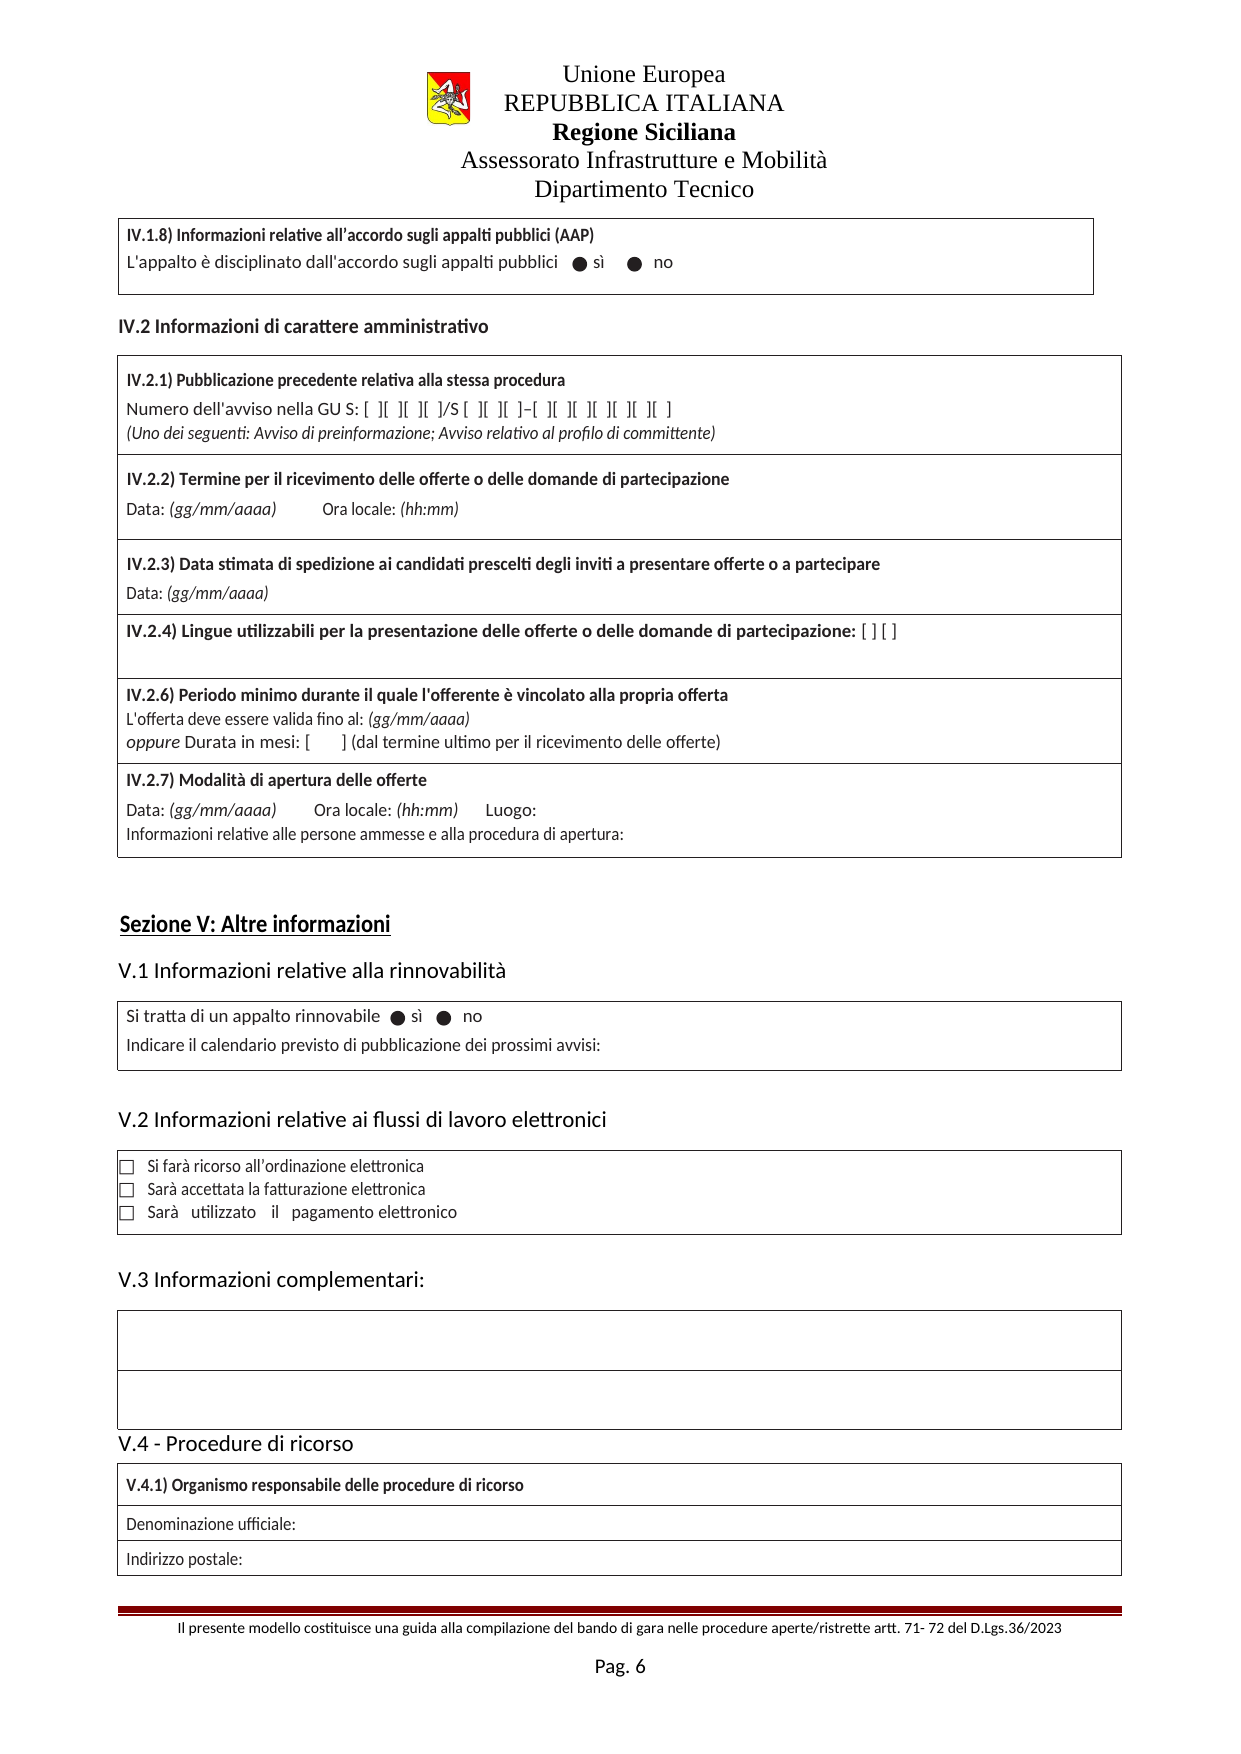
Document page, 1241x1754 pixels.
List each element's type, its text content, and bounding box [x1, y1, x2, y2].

table_cell IV.2.4) Lingue utilizzabili per la presentazione delle offerte o delle domande di partecipazione: [ ] [ ] [118, 615, 1121, 677]
table_cell [118, 1371, 1121, 1429]
table_header IV.2.1) Pubblicazione precedente relativa alla stessa procedura Numero dell'avviso nella GU S: [ ][ ][ ][ ]/S [ ][ ][ ]–[ ][ ][ ][ ][ ][ ][ ] (Uno dei seguenti: Avviso di preinformazione; Avviso relativo al profilo di committente) [118, 356, 1121, 454]
text V.2 Informazioni relative ai flussi di lavoro elettronici [118, 1105, 1122, 1133]
table_cell IV.2.2) Termine per il ricevimento delle offerte o delle domande di partecipazione Data: (gg/mm/aaaa) Ora locale: (hh:mm) [118, 455, 1121, 539]
table_cell IV.2.3) Data stimata di spedizione ai candidati prescelti degli inviti a presentare offerte o a partecipare Data: (gg/mm/aaaa) [118, 540, 1121, 614]
table_header [118, 1311, 1121, 1370]
table_cell Denominazione ufficiale: [118, 1506, 1121, 1540]
table_cell IV.2.7) Modalità di apertura delle offerte Data: (gg/mm/aaaa) Ora locale: (hh:mm) Luogo: Informazioni relative alle persone ammesse e alla procedura di apertura: [118, 764, 1121, 856]
table_cell IV.1.8) Informazioni relative all’accordo sugli appalti pubblici (AAP) L'appalto è disciplinato dall'accordo sugli appalti pubblici ◯ sì ◯ no [119, 219, 1093, 294]
text Sezione V: Altre informazioni [119, 908, 1122, 939]
text IV.2 Informazioni di carattere amministrativo [118, 313, 1122, 339]
text V.1 Informazioni relative alla rinnovabilità [118, 956, 1122, 984]
table_cell IV.2.6) Periodo minimo durante il quale l'offerente è vincolato alla propria offerta L'offerta deve essere valida fino al: (gg/mm/aaaa) oppure Durata in mesi: [ ] (dal termine ultimo per il ricevimento delle offerte) [118, 679, 1121, 763]
table_header V.4.1) Organismo responsabile delle procedure di ricorso [118, 1464, 1121, 1504]
table_header Si farà ricorso all’ordinazione elettronica Sarà accettata la fatturazione elettronica Sarà utilizzato il pagamento elettronico [118, 1151, 1121, 1234]
text V.4 - Procedure di ricorso [118, 1430, 1122, 1457]
table_cell Indirizzo postale: [118, 1541, 1121, 1575]
text V.3 Informazioni complementari: [118, 1265, 1122, 1293]
table_header Si tratta di un appalto rinnovabile ◯ sì ◯ no Indicare il calendario previsto di pubblicazione dei prossimi avvisi: [118, 1002, 1121, 1069]
picture [427, 72, 470, 126]
